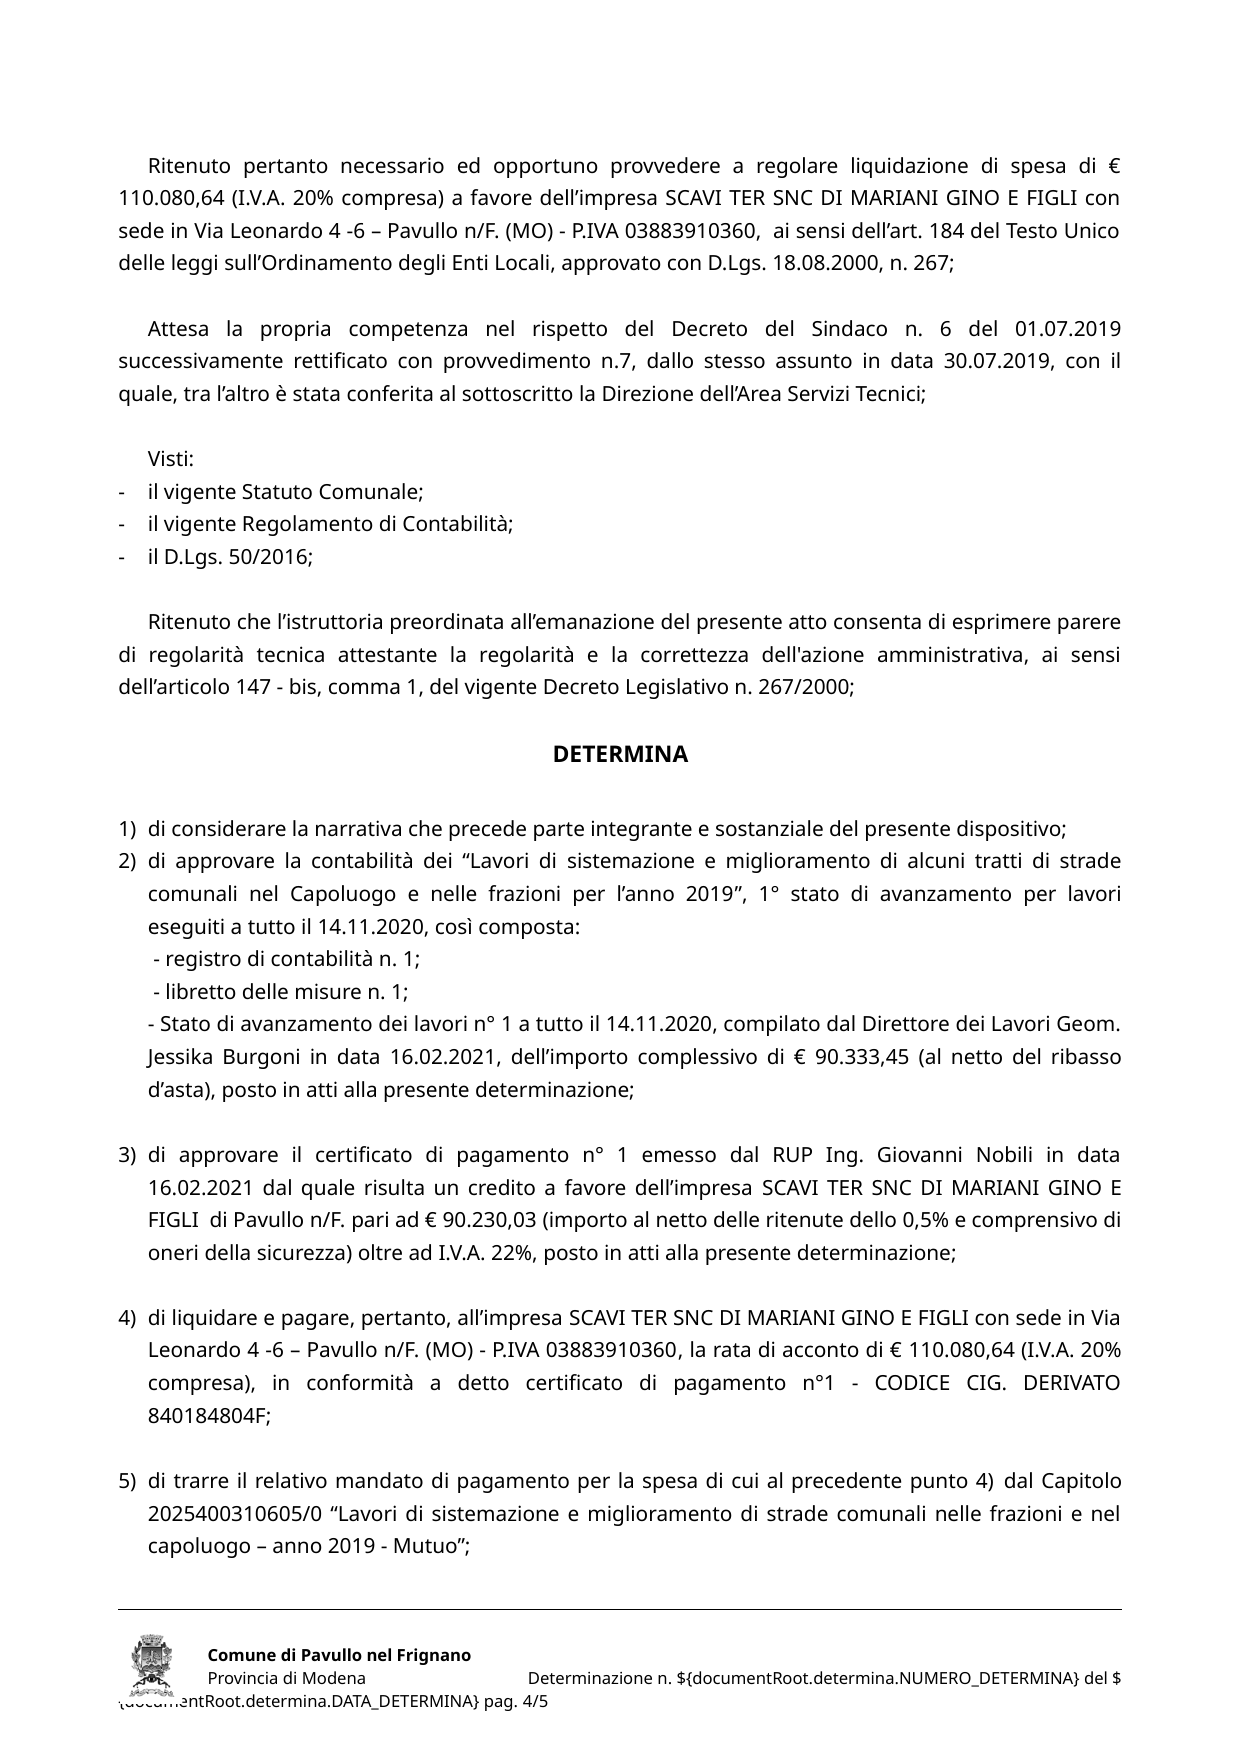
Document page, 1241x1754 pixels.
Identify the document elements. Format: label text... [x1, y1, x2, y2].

text Ritenuto pertanto necessario ed opportuno provvedere a regolare liquidazione di spesa di € 110.080,64 (I.V.A. 20% compresa) a favore dell’impresa SCAVI TER SNC DI MARIANI GINO E FIGLI con sede in Via Leonardo 4 -6 – Pavullo n/F. (MO) - P.IVA 03883910360, ai sensi dell’art. 184 del Testo Unico delle leggi sull’Ordinamento degli Enti Locali, approvato con D.Lgs. 18.08.2000, n. 267; [118, 151, 1122, 277]
list - libretto delle misure n. 1; [118, 977, 1122, 1005]
list di trarre il relativo mandato di pagamento per la spesa di cui al precedente punto 4) dal Capitolo 2025400310605/0 “Lavori di sistemazione e miglioramento di strade comunali nelle frazioni e nel capoluogo – anno 2019 - Mutuo”; [118, 1466, 1122, 1560]
list di approvare la contabilità dei “Lavori di sistemazione e miglioramento di alcuni tratti di strade comunali nel Capoluogo e nelle frazioni per l’anno 2019”, 1° stato di avanzamento per lavori eseguiti a tutto il 14.11.2020, così composta: [118, 847, 1122, 940]
text Attesa la propria competenza nel rispetto del Decreto del Sindaco n. 6 del 01.07.2019 successivamente rettificato con provvedimento n.7, dallo stesso assunto in data 30.07.2019, con il quale, tra l’altro è stata conferita al sottoscritto la Direzione dell’Area Servizi Tecnici; [118, 314, 1122, 407]
text Visti: [118, 444, 1122, 473]
list di liquidare e pagare, pertanto, all’impresa SCAVI TER SNC DI MARIANI GINO E FIGLI con sede in Via Leonardo 4 -6 – Pavullo n/F. (MO) - P.IVA 03883910360, la rata di acconto di € 110.080,64 (I.V.A. 20% compresa), in conformità a detto certificato di pagamento n°1 - CODICE CIG. DERIVATO 840184804F; [118, 1303, 1122, 1429]
text DETERMINA [118, 738, 1122, 769]
list il vigente Regolamento di Contabilità; [118, 509, 1122, 538]
text Ritenuto che l’istruttoria preordinata all’emanazione del presente atto consenta di esprimere parere di regolarità tecnica attestante la regolarità e la correttezza dell'azione amministrativa, ai sensi dell’articolo 147 - bis, comma 1, del vigente Decreto Legislativo n. 267/2000; [118, 607, 1122, 701]
list - Stato di avanzamento dei lavori n° 1 a tutto il 14.11.2020, compilato dal Direttore dei Lavori Geom. Jessika Burgoni in data 16.02.2021, dell’importo complessivo di € 90.333,45 (al netto del ribasso d’asta), posto in atti alla presente determinazione; [118, 1009, 1122, 1103]
list il vigente Statuto Comunale; [118, 477, 1122, 505]
picture [120, 1631, 183, 1704]
list di approvare il certificato di pagamento n° 1 emesso dal RUP Ing. Giovanni Nobili in data 16.02.2021 dal quale risulta un credito a favore dell’impresa SCAVI TER SNC DI MARIANI GINO E FIGLI di Pavullo n/F. pari ad € 90.230,03 (importo al netto delle ritenute dello 0,5% e comprensivo di oneri della sicurezza) oltre ad I.V.A. 22%, posto in atti alla presente determinazione; [118, 1140, 1122, 1266]
list - registro di contabilità n. 1; [118, 944, 1122, 973]
list il D.Lgs. 50/2016; [118, 542, 1122, 570]
list di considerare la narrativa che precede parte integrante e sostanziale del presente dispositivo; [118, 814, 1122, 842]
